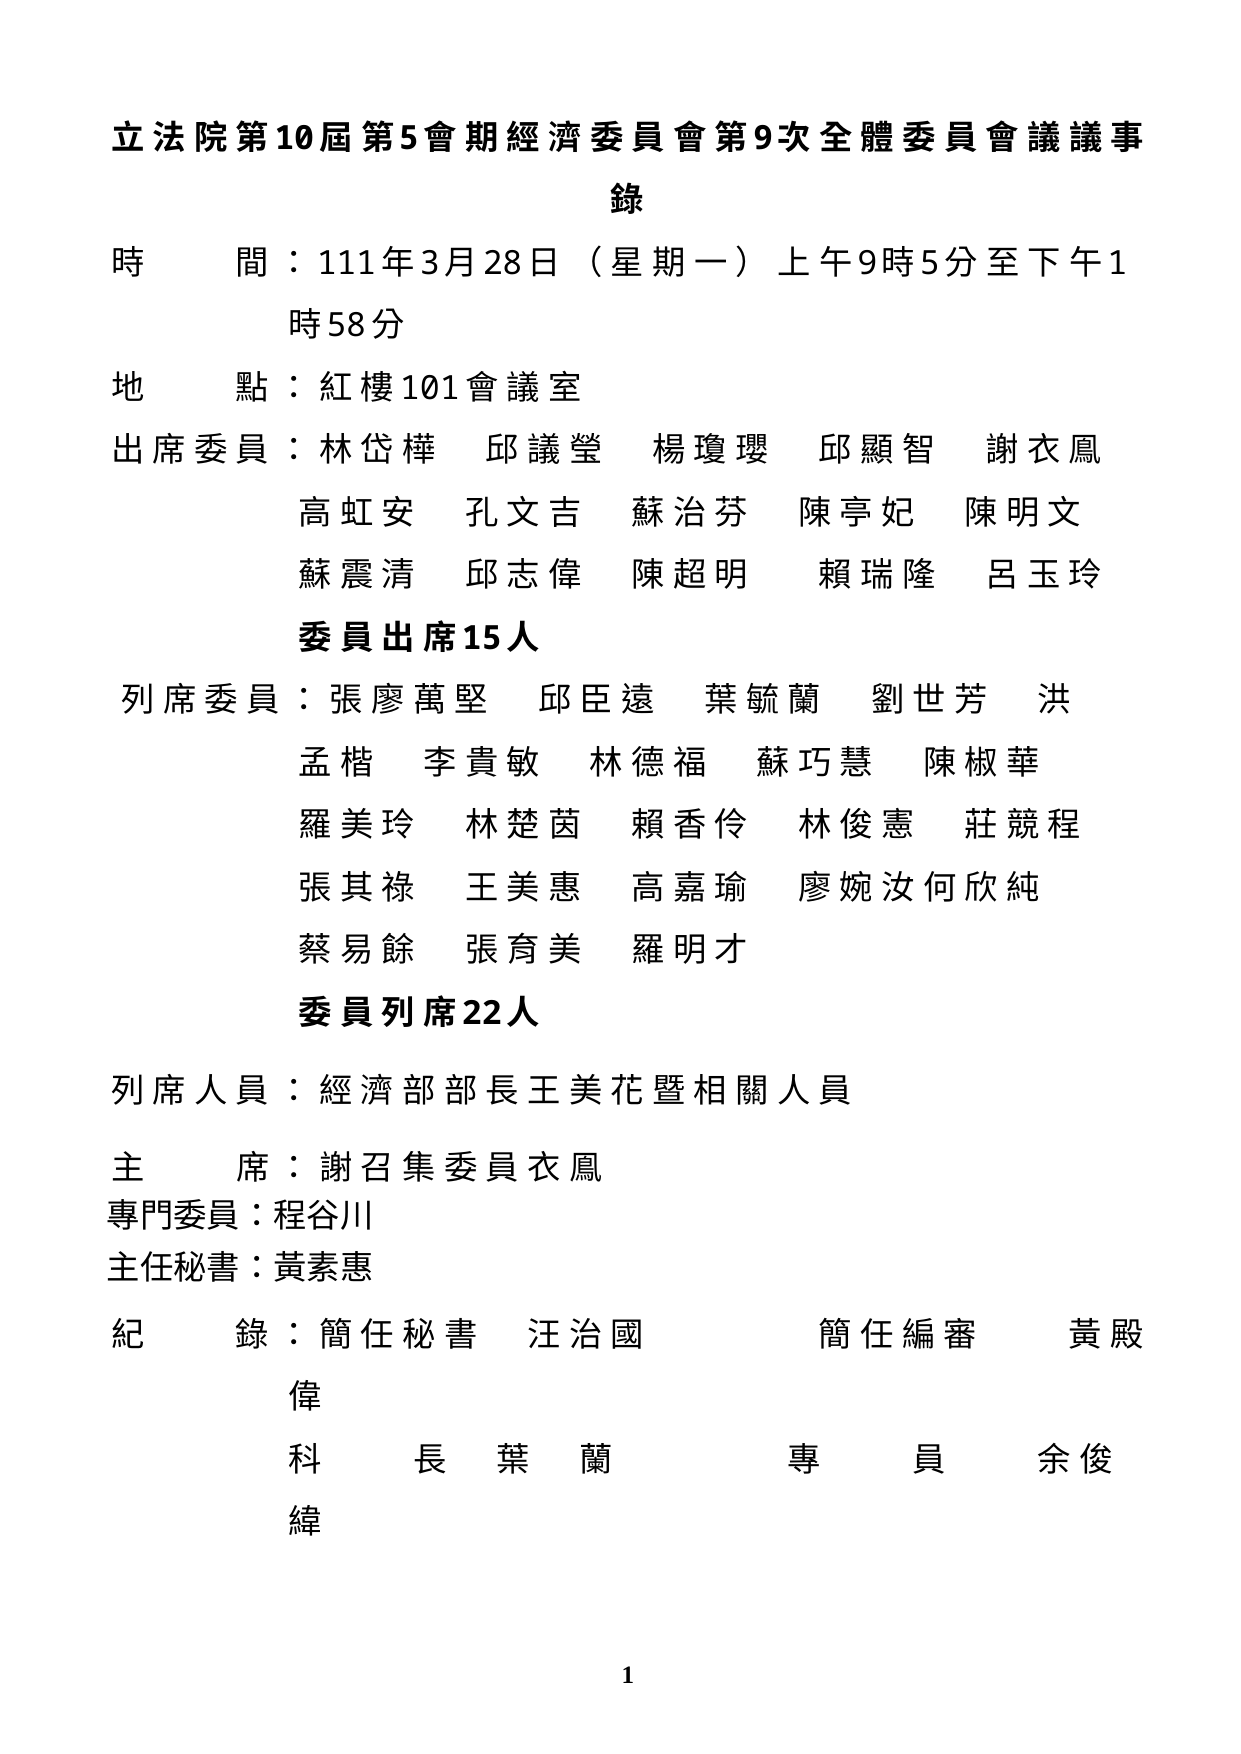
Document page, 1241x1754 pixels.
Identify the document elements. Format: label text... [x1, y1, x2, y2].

text 科 長 葉 蘭 專 員 余俊緯 [280, 1415, 1148, 1540]
text 立法院第10屆第5會期經濟委員會第9次全體委員會議議事錄 [107, 93, 1148, 218]
text 專門委員：程谷川 [107, 1186, 1148, 1238]
text 委員出席15人 [276, 593, 1114, 656]
text 出席委員：林岱樺 邱議瑩 楊瓊瓔 邱顯智 謝衣鳯 高虹安 孔文吉 蘇治芬 陳亭妃 陳明文 蘇震清 邱志偉 陳超明 賴瑞隆 呂玉玲 [107, 406, 1114, 593]
text 列席人員：經濟部部長王美花暨相關人員 [107, 1046, 1148, 1108]
text 地 點：紅樓101會議室 [107, 343, 1148, 406]
text 主任秘書：黃素惠 [107, 1238, 1148, 1290]
text 列席委員：張廖萬堅 邱臣遠 葉毓蘭 劉世芳 洪孟楷 李貴敏 林德福 蘇巧慧 陳椒華 羅美玲 林楚茵 賴香伶 林俊憲 莊競程 張其祿 王美惠 高嘉瑜 廖婉汝何欣純 蔡易餘 張育美 羅明才 [107, 656, 1114, 968]
text 委員列席22人 [276, 968, 1114, 1031]
text 主 席：謝召集委員衣鳯 [107, 1123, 1148, 1186]
text 時 間：111年3月28日（星期一）上午9時5分至下午1時58分 [107, 218, 1131, 343]
text 紀 錄：簡任秘書 汪治國 簡任編審 黃殿偉 [107, 1290, 1148, 1415]
